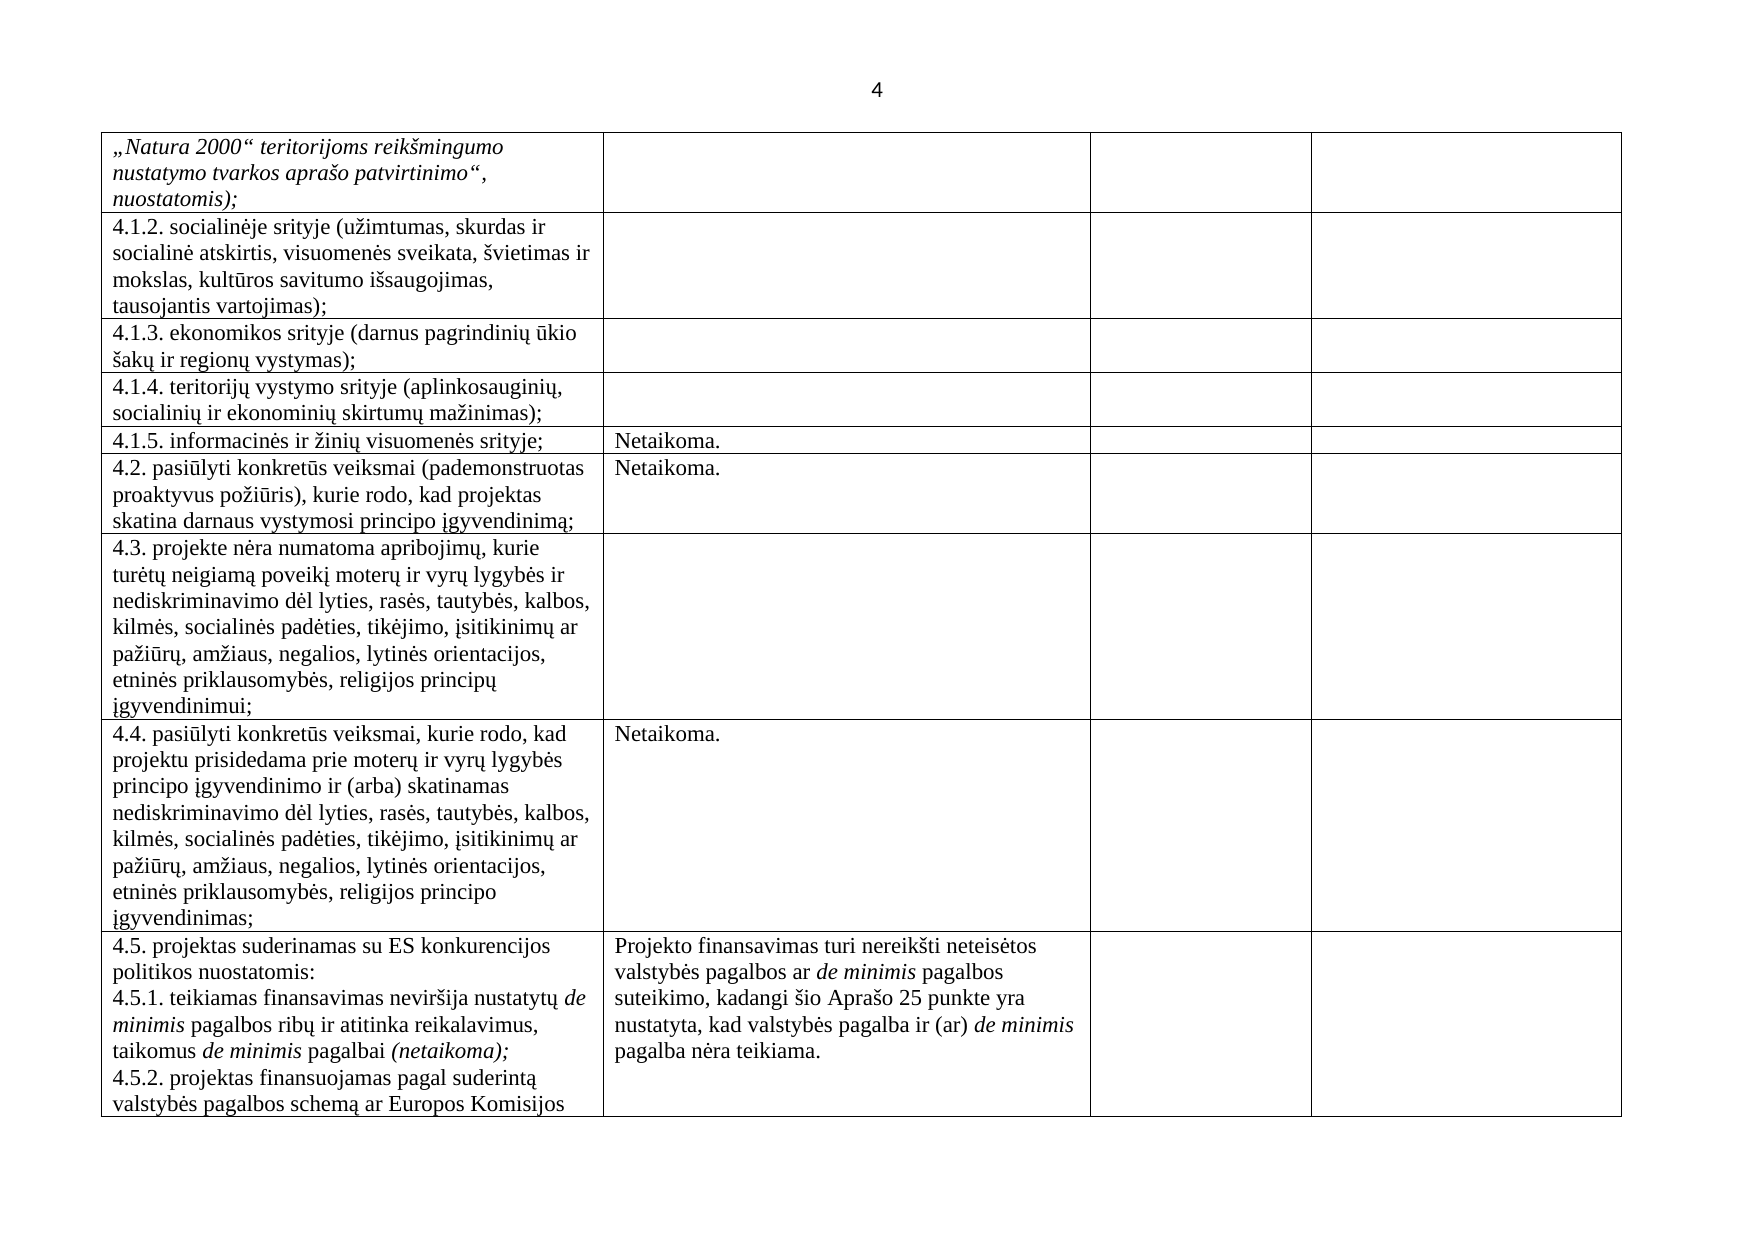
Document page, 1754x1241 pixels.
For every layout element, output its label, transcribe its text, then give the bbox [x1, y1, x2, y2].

table_cell [1312, 373, 1621, 426]
table_cell 4.5. projektas suderinamas su ES konkurencijos politikos nuostatomis: 4.5.1. teikiamas finansavimas neviršija nustatytų de minimis pagalbos ribų ir atitinka reikalavimus, taikomus de minimis pagalbai (netaikoma); 4.5.2. projektas finansuojamas pagal suderintą valstybės pagalbos schemą ar Europos Komisijos [102, 932, 603, 1116]
table_cell [1312, 534, 1621, 719]
table_cell 4.1.3. ekonomikos srityje (darnus pagrindinių ūkio šakų ir regionų vystymas); [102, 319, 603, 372]
table_cell [1091, 373, 1311, 426]
table_cell Netaikoma. [604, 427, 1090, 453]
table_cell [1312, 133, 1621, 212]
table_cell Netaikoma. [604, 720, 1090, 931]
table_cell 4.4. pasiūlyti konkretūs veiksmai, kurie rodo, kad projektu prisidedama prie moterų ir vyrų lygybės principo įgyvendinimo ir (arba) skatinamas nediskriminavimo dėl lyties, rasės, tautybės, kalbos, kilmės, socialinės padėties, tikėjimo, įsitikinimų ar pažiūrų, amžiaus, negalios, lytinės orientacijos, etninės priklausomybės, religijos principo įgyvendinimas; [102, 720, 603, 931]
table_cell 4.2. pasiūlyti konkretūs veiksmai (pademonstruotas proaktyvus požiūris), kurie rodo, kad projektas skatina darnaus vystymosi principo įgyvendinimą; [102, 454, 603, 533]
table_cell [1312, 319, 1621, 372]
table_cell [604, 534, 1090, 719]
table_cell [1312, 932, 1621, 1116]
table_cell [1091, 932, 1311, 1116]
table_cell [1312, 427, 1621, 453]
table_cell 4.3. projekte nėra numatoma apribojimų, kurie turėtų neigiamą poveikį moterų ir vyrų lygybės ir nediskriminavimo dėl lyties, rasės, tautybės, kalbos, kilmės, socialinės padėties, tikėjimo, įsitikinimų ar pažiūrų, amžiaus, negalios, lytinės orientacijos, etninės priklausomybės, religijos principų įgyvendinimui; [102, 534, 603, 719]
table_cell 4.1.2. socialinėje srityje (užimtumas, skurdas ir socialinė atskirtis, visuomenės sveikata, švietimas ir mokslas, kultūros savitumo išsaugojimas, tausojantis vartojimas); [102, 213, 603, 318]
table_cell [1091, 213, 1311, 318]
table_cell „Natura 2000“ teritorijoms reikšmingumo nustatymo tvarkos aprašo patvirtinimo“, nuostatomis); [102, 133, 603, 212]
table_cell [604, 213, 1090, 318]
table_cell [1091, 720, 1311, 931]
table_cell [1312, 213, 1621, 318]
table_cell [1091, 534, 1311, 719]
table_cell 4.1.4. teritorijų vystymo srityje (aplinkosauginių, socialinių ir ekonominių skirtumų mažinimas); [102, 373, 603, 426]
table_cell 4.1.5. informacinės ir žinių visuomenės srityje; [102, 427, 603, 453]
table_cell [604, 133, 1090, 212]
table_cell [604, 319, 1090, 372]
table_cell [1091, 319, 1311, 372]
table_cell [604, 373, 1090, 426]
table_cell Netaikoma. [604, 454, 1090, 533]
table_cell [1091, 133, 1311, 212]
table_cell [1091, 454, 1311, 533]
table_cell Projekto finansavimas turi nereikšti neteisėtos valstybės pagalbos ar de minimis pagalbos suteikimo, kadangi šio Aprašo 25 punkte yra nustatyta, kad valstybės pagalba ir (ar) de minimis pagalba nėra teikiama. [604, 932, 1090, 1116]
table_cell [1312, 454, 1621, 533]
table_cell [1091, 427, 1311, 453]
table_cell [1312, 720, 1621, 931]
